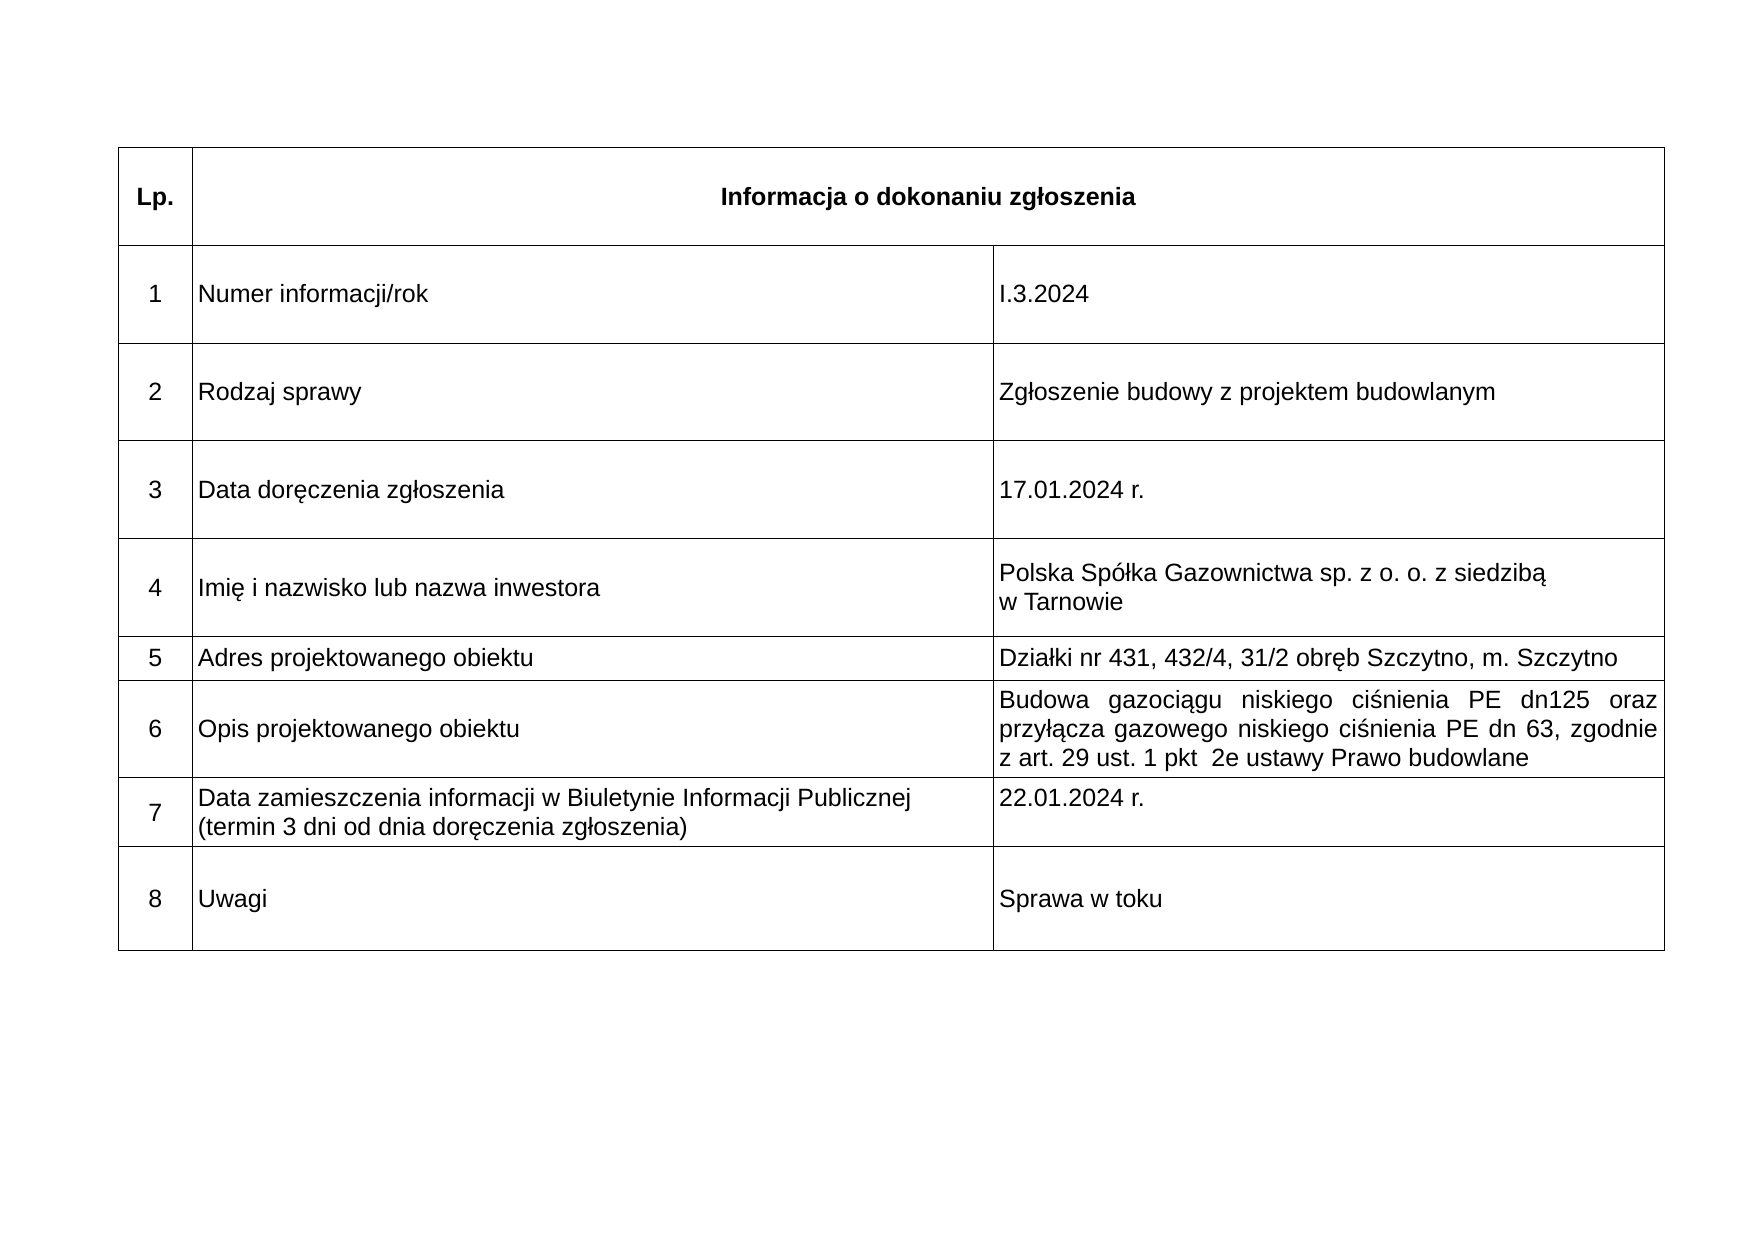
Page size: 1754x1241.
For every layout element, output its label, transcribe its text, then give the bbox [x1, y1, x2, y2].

table_cell 4 [119, 539, 192, 636]
table_cell Data doręczenia zgłoszenia [193, 441, 993, 538]
table_cell Data zamieszczenia informacji w Biuletynie Informacji Publicznej (termin 3 dni od dnia doręczenia zgłoszenia) [193, 778, 993, 846]
table_header Informacja o dokonaniu zgłoszenia [193, 148, 1664, 245]
table_cell I.3.2024 [994, 246, 1664, 342]
table_header Lp. [119, 148, 192, 245]
table_cell Rodzaj sprawy [193, 344, 993, 440]
table_cell Budowa gazociągu niskiego ciśnienia PE dn125 oraz przyłącza gazowego niskiego ciśnienia PE dn 63, zgodnie z art. 29 ust. 1 pkt 2e ustawy Prawo budowlane [994, 681, 1664, 777]
table_cell 7 [119, 778, 192, 846]
table_cell Opis projektowanego obiektu [193, 681, 993, 777]
table_cell Imię i nazwisko lub nazwa inwestora [193, 539, 993, 636]
table_cell 22.01.2024 r. [994, 778, 1664, 846]
table_cell Działki nr 431, 432/4, 31/2 obręb Szczytno, m. Szczytno [994, 637, 1664, 679]
table_cell 1 [119, 246, 192, 342]
table_cell 3 [119, 441, 192, 538]
table_cell 17.01.2024 r. [994, 441, 1664, 538]
table_cell Zgłoszenie budowy z projektem budowlanym [994, 344, 1664, 440]
table_cell Polska Spółka Gazownictwa sp. z o. o. z siedzibą w Tarnowie [994, 539, 1664, 636]
table_cell 8 [119, 847, 192, 950]
table_cell Sprawa w toku [994, 847, 1664, 950]
table_cell Uwagi [193, 847, 993, 950]
table_cell 2 [119, 344, 192, 440]
table_cell 5 [119, 637, 192, 679]
table_cell 6 [119, 681, 192, 777]
table_cell Adres projektowanego obiektu [193, 637, 993, 679]
table_cell Numer informacji/rok [193, 246, 993, 342]
